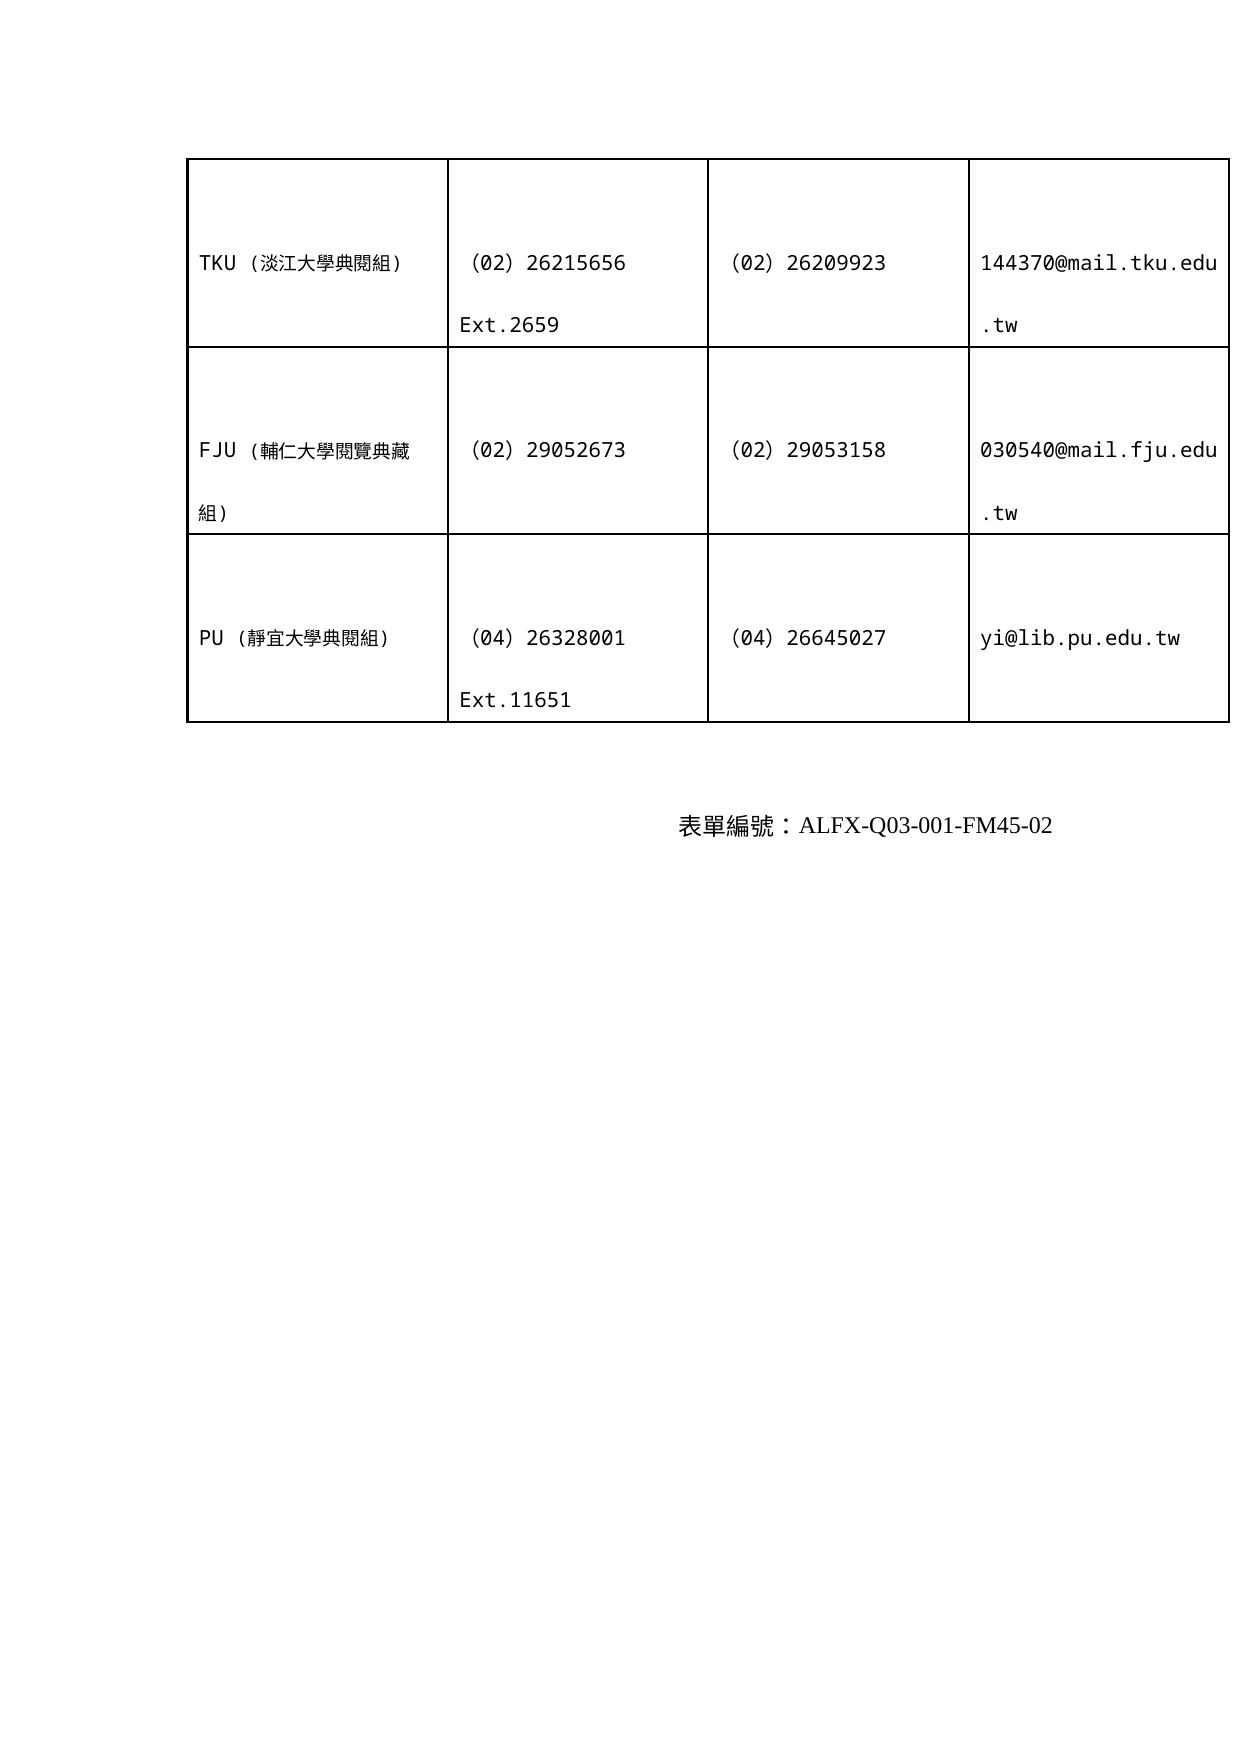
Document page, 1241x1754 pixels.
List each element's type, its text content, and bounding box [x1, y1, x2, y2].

table_cell 030540@mail.fju.edu.tw [970, 348, 1228, 533]
text 表單編號：ALFX-Q03-001-FM45-02 [187, 783, 1053, 846]
table_cell PU (靜宜大學典閱組) [189, 535, 447, 721]
table_cell （04）26328001 Ext.11651 [449, 535, 707, 721]
table_cell （04）26645027 [709, 535, 968, 721]
table_cell （02）26215656 Ext.2659 [449, 160, 707, 346]
table_cell （02）29053158 [709, 348, 968, 533]
table_cell （02）29052673 [449, 348, 707, 533]
table_cell yi@lib.pu.edu.tw [970, 535, 1228, 721]
table_cell FJU (輔仁大學閱覽典藏組) [189, 348, 447, 533]
table_cell （02）26209923 [709, 160, 968, 346]
table_cell 144370@mail.tku.edu.tw [970, 160, 1228, 346]
table_cell TKU (淡江大學典閱組) [189, 160, 447, 346]
